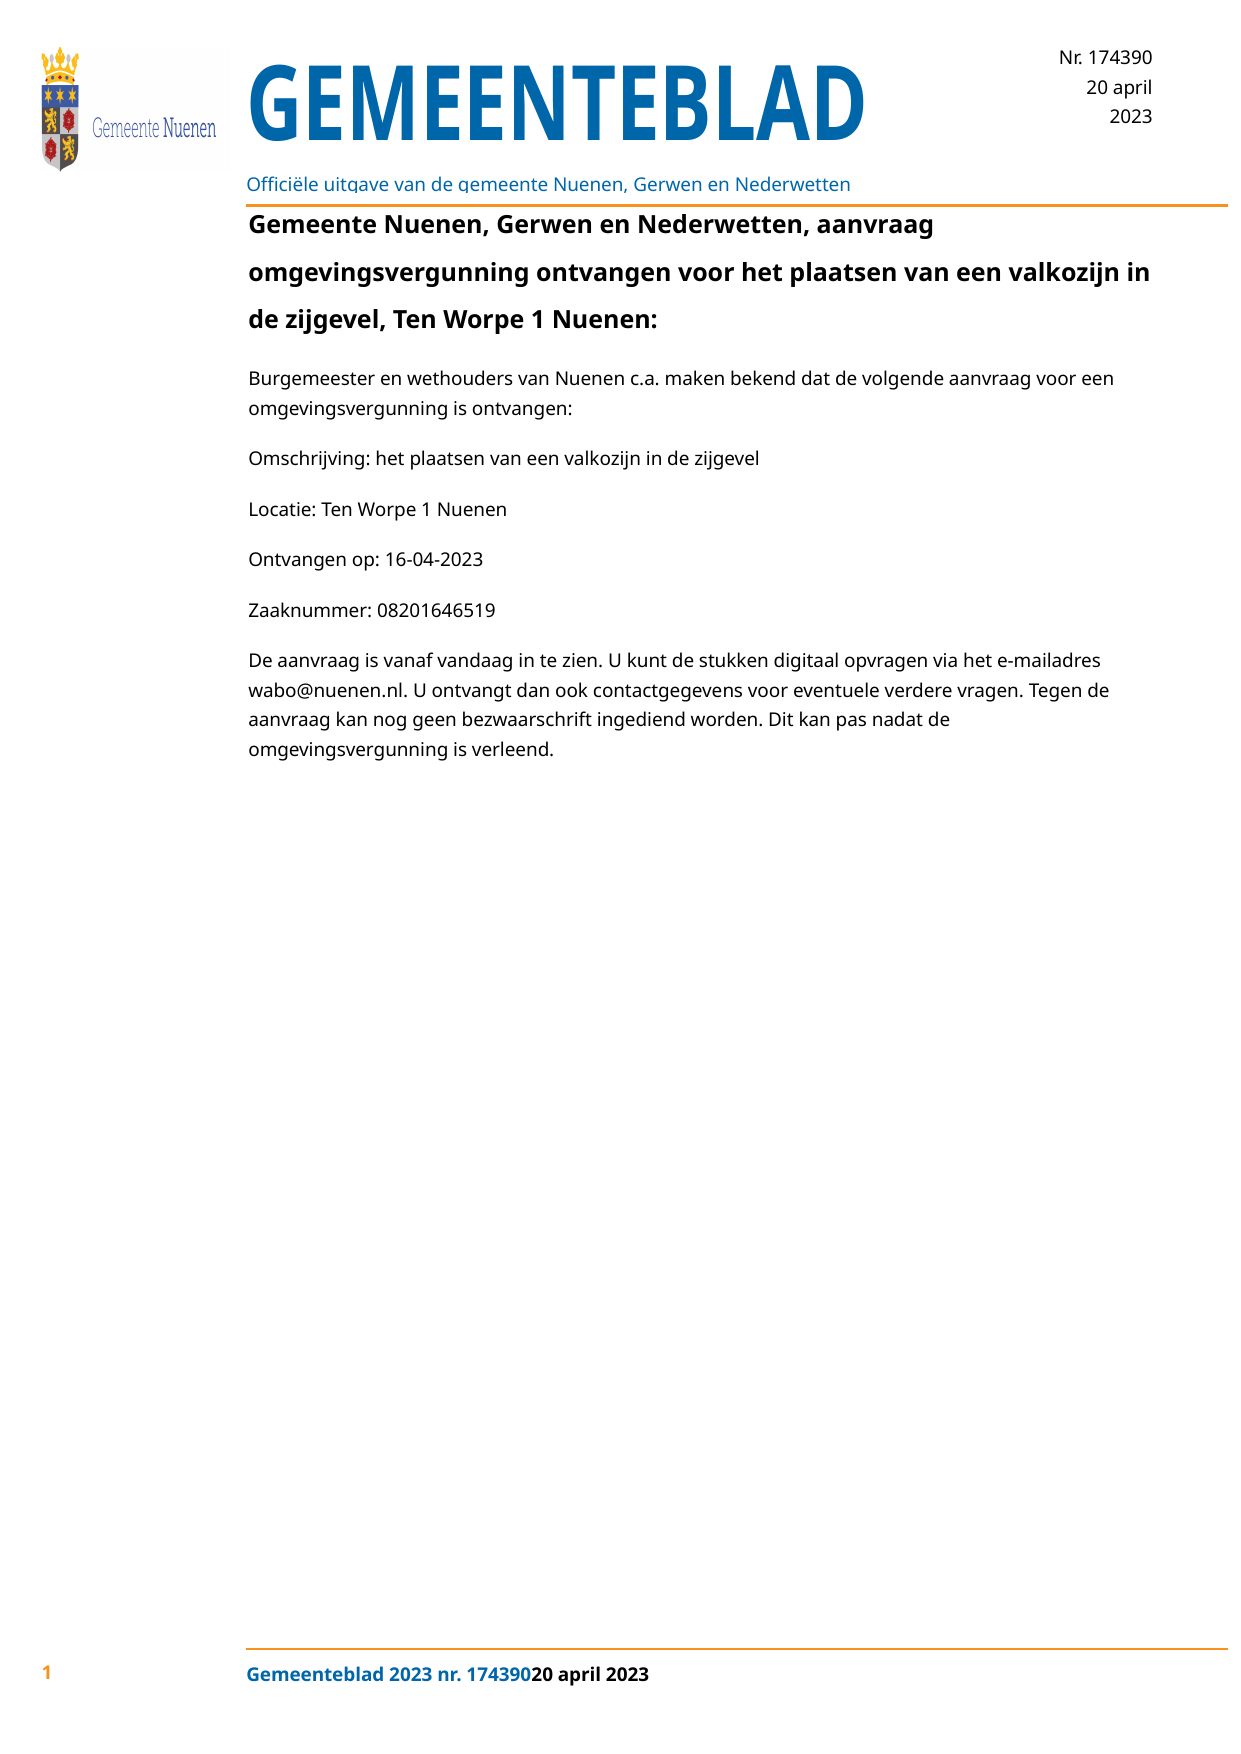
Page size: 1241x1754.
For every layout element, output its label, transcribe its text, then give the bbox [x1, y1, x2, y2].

text De aanvraag is vanaf vandaag in te zien. U kunt de stukken digitaal opvragen via het e-mailadres wabo@nuenen.nl. U ontvangt dan ook contactgegevens voor eventuele verdere vragen. Tegen de aanvraag kan nog geen bezwaarschrift ingediend worden. Dit kan pas nadat de omgevingsvergunning is verleend. [248, 647, 1152, 762]
text Zaaknummer: 08201646519 [248, 597, 1152, 622]
text Gemeente Nuenen, Gerwen en Nederwetten, aanvraag omgevingsvergunning ontvangen voor het plaatsen van een valkozijn in de zijgevel, Ten Worpe 1 Nuenen: [248, 207, 1152, 336]
picture [41, 47, 231, 172]
text Ontvangen op: 16-04-2023 [248, 546, 1152, 572]
text Burgemeester en wethouders van Nuenen c.a. maken bekend dat de volgende aanvraag voor een omgevingsvergunning is ontvangen: [248, 366, 1152, 421]
text Omschrijving: het plaatsen van een valkozijn in de zijgevel [248, 446, 1152, 471]
text Locatie: Ten Worpe 1 Nuenen [248, 496, 1152, 522]
